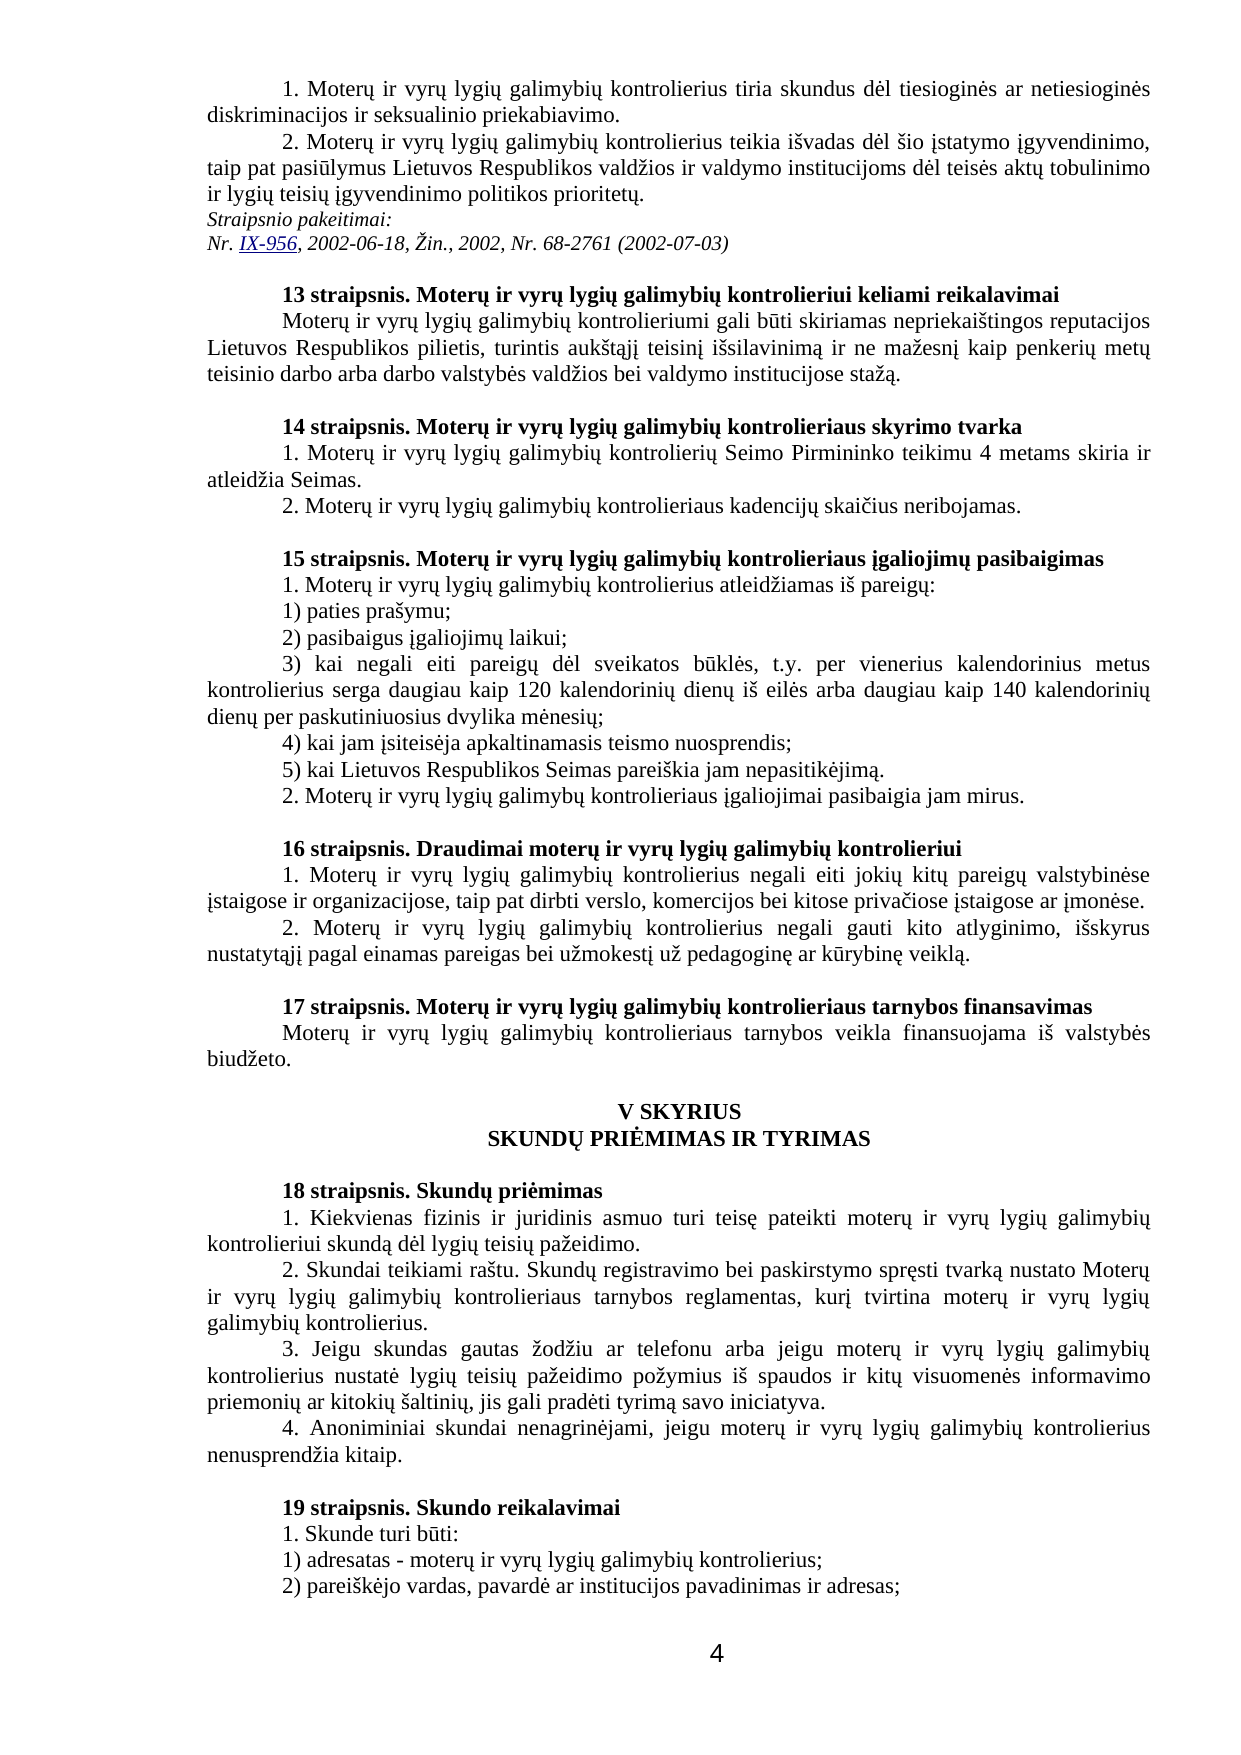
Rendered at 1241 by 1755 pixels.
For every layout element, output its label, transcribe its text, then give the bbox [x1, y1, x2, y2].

text SKUNDŲ PRIĖMIMAS IR TYRIMAS [207, 1124, 1152, 1151]
text 4) kai jam įsiteisėja apkaltinamasis teismo nuosprendis; [207, 729, 1152, 756]
text Nr. IX-956, 2002-06-18, Žin., 2002, Nr. 68-2761 (2002-07-03) [207, 231, 1152, 255]
text 2. Moterų ir vyrų lygių galimybių kontrolierius negali gauti kito atlyginimo, išskyrus nustatytąjį pagal einamas pareigas bei užmokestį už pedagoginę ar kūrybinę veiklą. [207, 914, 1152, 966]
text 4. Anoniminiai skundai nenagrinėjami, jeigu moterų ir vyrų lygių galimybių kontrolierius nenusprendžia kitaip. [207, 1414, 1152, 1467]
text 5) kai Lietuvos Respublikos Seimas pareiškia jam nepasitikėjimą. [207, 756, 1152, 782]
text 13 straipsnis. Moterų ir vyrų lygių galimybių kontrolieriui keliami reikalavimai [207, 281, 1152, 308]
text 2. Moterų ir vyrų lygių galimybų kontrolieriaus įgaliojimai pasibaigia jam mirus. [207, 782, 1152, 808]
text Moterų ir vyrų lygių galimybių kontrolieriumi gali būti skiriamas nepriekaištingos reputacijos Lietuvos Respublikos pilietis, turintis aukštąjį teisinį išsilavinimą ir ne mažesnį kaip penkerių metų teisinio darbo arba darbo valstybės valdžios bei valdymo institucijose stažą. [207, 308, 1152, 387]
text Moterų ir vyrų lygių galimybių kontrolieriaus tarnybos veikla finansuojama iš valstybės biudžeto. [207, 1019, 1152, 1072]
text 2. Moterų ir vyrų lygių galimybių kontrolierius teikia išvadas dėl šio įstatymo įgyvendinimo, taip pat pasiūlymus Lietuvos Respublikos valdžios ir valdymo institucijoms dėl teisės aktų tobulinimo ir lygių teisių įgyvendinimo politikos prioritetų. [207, 128, 1152, 207]
text 1. Moterų ir vyrų lygių galimybių kontrolierius negali eiti jokių kitų pareigų valstybinėse įstaigose ir organizacijose, taip pat dirbti verslo, komercijos bei kitose privačiose įstaigose ar įmonėse. [207, 861, 1152, 914]
text 3) kai negali eiti pareigų dėl sveikatos būklės, t.y. per vienerius kalendorinius metus kontrolierius serga daugiau kaip 120 kalendorinių dienų iš eilės arba daugiau kaip 140 kalendorinių dienų per paskutiniuosius dvylika mėnesių; [207, 650, 1152, 729]
text 1. Kiekvienas fizinis ir juridinis asmuo turi teisę pateikti moterų ir vyrų lygių galimybių kontrolieriui skundą dėl lygių teisių pažeidimo. [207, 1204, 1152, 1256]
text 1) adresatas - moterų ir vyrų lygių galimybių kontrolierius; [207, 1546, 1152, 1573]
text 19 straipsnis. Skundo reikalavimai [207, 1493, 1152, 1520]
text 2. Moterų ir vyrų lygių galimybių kontrolieriaus kadencijų skaičius neribojamas. [207, 492, 1152, 518]
text V SKYRIUS [207, 1098, 1152, 1124]
text 2) pareiškėjo vardas, pavardė ar institucijos pavadinimas ir adresas; [207, 1573, 1152, 1599]
text 15 straipsnis. Moterų ir vyrų lygių galimybių kontrolieriaus įgaliojimų pasibaigimas [282, 545, 1152, 571]
text 18 straipsnis. Skundų priėmimas [207, 1177, 1152, 1204]
text 14 straipsnis. Moterų ir vyrų lygių galimybių kontrolieriaus skyrimo tvarka [207, 413, 1152, 439]
text 1. Skunde turi būti: [207, 1520, 1152, 1546]
text 1. Moterų ir vyrų lygių galimybių kontrolierius tiria skundus dėl tiesioginės ar netiesioginės diskriminacijos ir seksualinio priekabiavimo. [207, 75, 1152, 128]
text 1. Moterų ir vyrų lygių galimybių kontrolierius atleidžiamas iš pareigų: [207, 571, 1152, 597]
text 16 straipsnis. Draudimai moterų ir vyrų lygių galimybių kontrolieriui [207, 835, 1152, 861]
text 3. Jeigu skundas gautas žodžiu ar telefonu arba jeigu moterų ir vyrų lygių galimybių kontrolierius nustatė lygių teisių pažeidimo požymius iš spaudos ir kitų visuomenės informavimo priemonių ar kitokių šaltinių, jis gali pradėti tyrimą savo iniciatyva. [207, 1335, 1152, 1414]
text 1. Moterų ir vyrų lygių galimybių kontrolierių Seimo Pirmininko teikimu 4 metams skiria ir atleidžia Seimas. [207, 439, 1152, 492]
text 1) paties prašymu; [207, 597, 1152, 624]
text Straipsnio pakeitimai: [207, 207, 1152, 231]
text 2. Skundai teikiami raštu. Skundų registravimo bei paskirstymo spręsti tvarką nustato Moterų ir vyrų lygių galimybių kontrolieriaus tarnybos reglamentas, kurį tvirtina moterų ir vyrų lygių galimybių kontrolierius. [207, 1256, 1152, 1335]
text 2) pasibaigus įgaliojimų laikui; [207, 624, 1152, 650]
text 17 straipsnis. Moterų ir vyrų lygių galimybių kontrolieriaus tarnybos finansavimas [282, 993, 1152, 1019]
